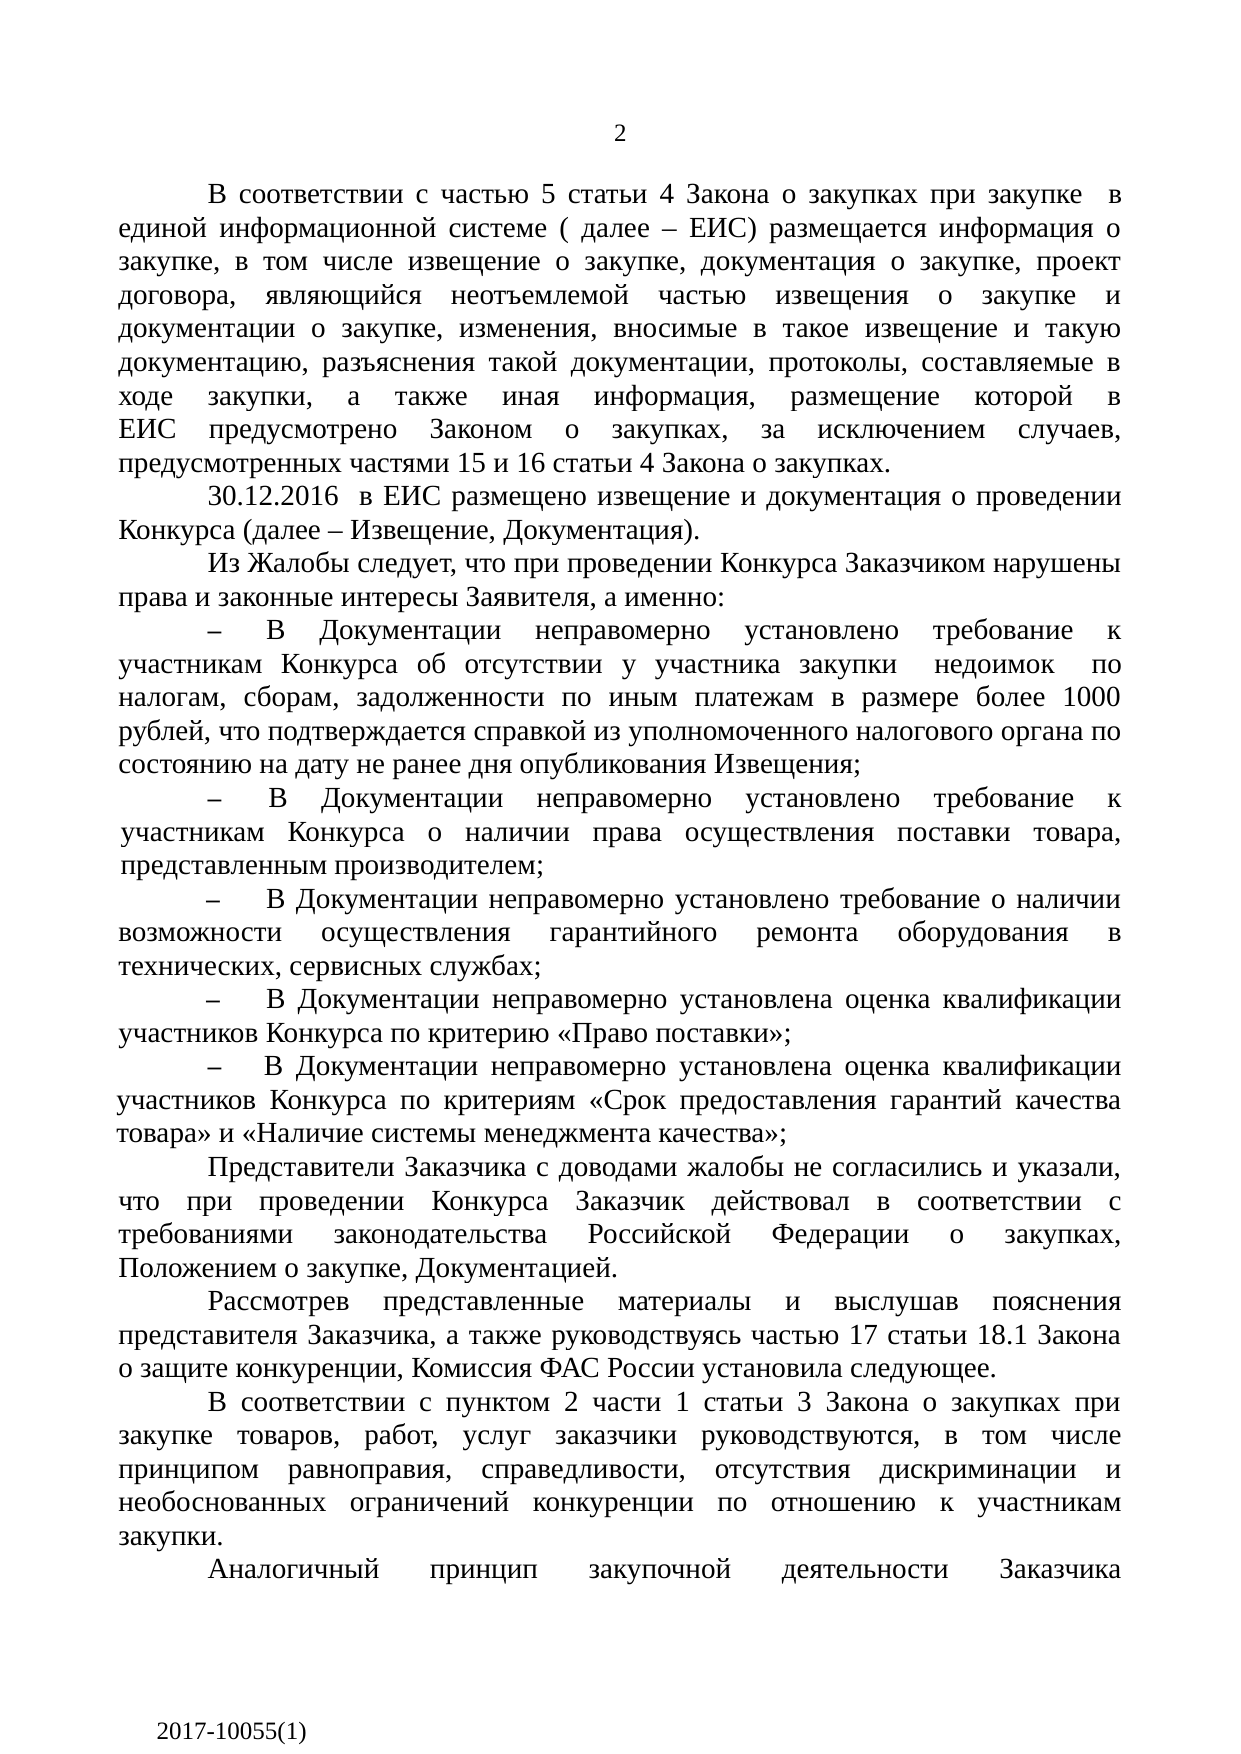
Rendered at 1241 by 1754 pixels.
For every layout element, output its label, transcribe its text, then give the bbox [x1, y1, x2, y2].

list В Документации неправомерно установлена оценка квалификации участников Конкурса по критериям «Срок предоставления гарантий качества товара» и «Наличие системы менеджмента качества»; [116, 1048, 1122, 1149]
text В соответствии с пунктом 2 части 1 статьи 3 Закона о закупках при закупке товаров, работ, услуг заказчики руководствуются, в том числе принципом равноправия, справедливости, отсутствия дискриминации и необоснованных ограничений конкуренции по отношению к участникам закупки. [118, 1384, 1122, 1552]
list В Документации неправомерно установлено требование к участникам Конкурса о наличии права осуществления поставки товара, представленным производителем; [120, 780, 1122, 881]
text В соответствии с частью 5 статьи 4 Закона о закупках при закупке в единой информационной системе ( далее – ЕИС) размещается информация о закупке, в том числе извещение о закупке, документация о закупке, проект договора, являющийся неотъемлемой частью извещения о закупке и документации о закупке, изменения, вносимые в такое извещение и такую документацию, разъяснения такой документации, протоколы, составляемые в ходе закупки, а также иная информация, размещение которой в ЕИС предусмотрено Законом о закупках, за исключением случаев, предусмотренных частями 15 и 16 статьи 4 Закона о закупках. [118, 176, 1122, 478]
list В Документации неправомерно установлено требование к участникам Конкурса об отсутствии у участника закупки недоимок по налогам, сборам, задолженности по иным платежам в размере более 1000 рублей, что подтверждается справкой из уполномоченного налогового органа по состоянию на дату не ранее дня опубликования Извещения; [118, 612, 1122, 780]
text 30.12.2016 в ЕИС размещено извещение и документация о проведении Конкурса (далее – Извещение, Документация). [118, 478, 1122, 545]
text Представители Заказчика с доводами жалобы не согласились и указали, что при проведении Конкурса Заказчик действовал в соответствии с требованиями законодательства Российской Федерации о закупках, Положением о закупке, Документацией. [118, 1149, 1122, 1283]
list В Документации неправомерно установлено требование о наличии возможности осуществления гарантийного ремонта оборудования в технических, сервисных службах; [118, 881, 1122, 981]
text Рассмотрев представленные материалы и выслушав пояснения представителя Заказчика, а также руководствуясь частью 17 статьи 18.1 Закона о защите конкуренции, Комиссия ФАС России установила следующее. [118, 1283, 1122, 1384]
text Аналогичный принцип закупочной деятельности Заказчика [118, 1552, 1122, 1585]
list В Документации неправомерно установлена оценка квалификации участников Конкурса по критерию «Право поставки»; [118, 981, 1122, 1048]
text Из Жалобы следует, что при проведении Конкурса Заказчиком нарушены права и законные интересы Заявителя, а именно: [118, 545, 1122, 612]
